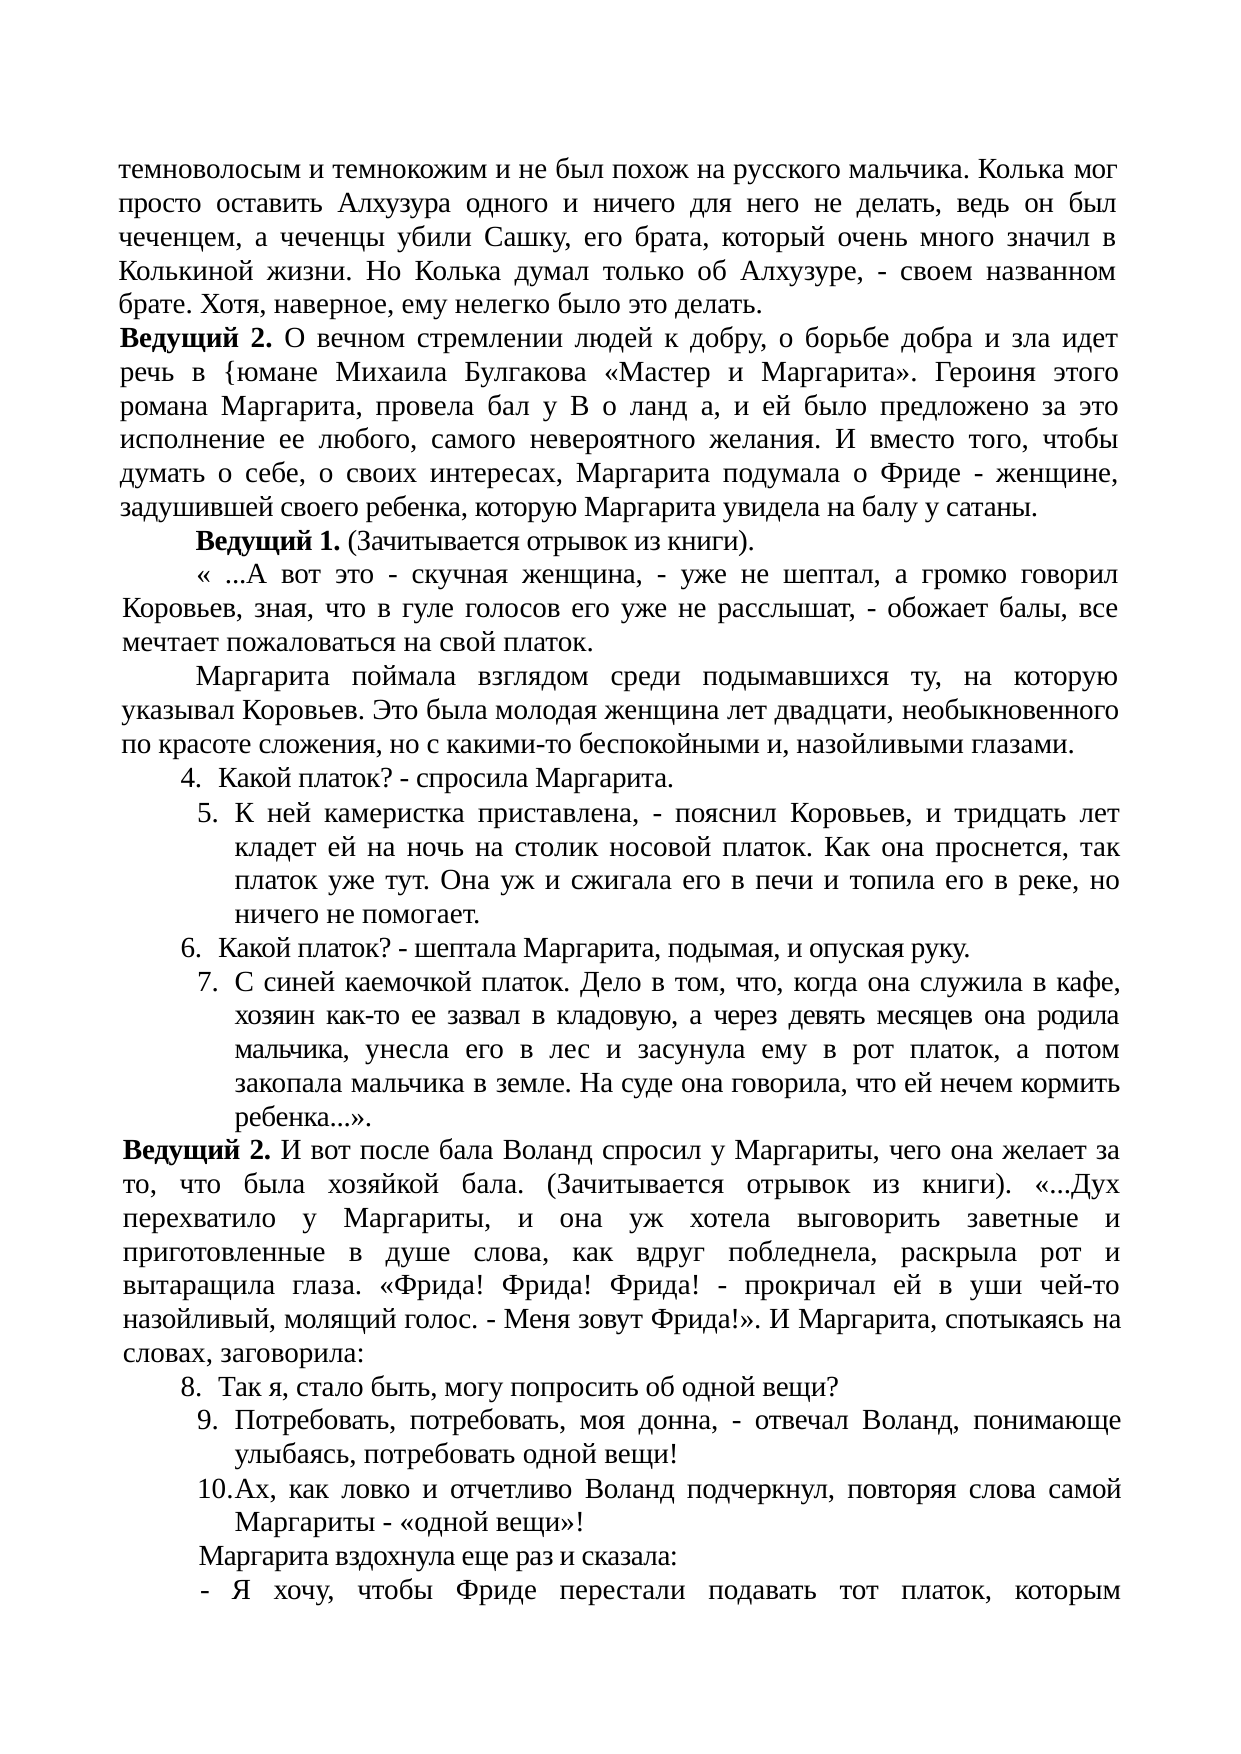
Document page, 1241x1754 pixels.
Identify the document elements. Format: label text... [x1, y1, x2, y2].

list Какой платок? - спросила Маргарита. [180, 761, 1122, 794]
list Какой платок? - шептала Маргарита, подымая, и опуская руку. [180, 930, 1122, 964]
text - Я хочу, чтобы Фриде перестали подавать тот платок, которым [125, 1572, 1122, 1606]
text Маргарита вздохнула еще раз и сказала: [198, 1538, 1122, 1572]
text Маргарита поймала взглядом среди подымавшихся ту, на которую указывал Коровьев. Это была молодая женщина лет двадцати, необыкновенного по красоте сложения, но с какими-то беспокойными и, назойливыми глазами. [121, 659, 1119, 760]
text темноволосым и темнокожим и не был похож на русского мальчика. Колька мог просто оставить Алхузура одного и ничего для него не делать, ведь он был чеченцем, а чеченцы убили Сашку, его брата, который очень много значил в Колькиной жизни. Но Колька думал только об Алхузуре, - своем названном брате. Хотя, наверное, ему нелегко было это делать. [118, 152, 1117, 321]
list С синей каемочкой платок. Дело в том, что, когда она служила в кафе, хозяин как-то ее зазвал в кладовую, а через девять месяцев она родила мальчика, унесла его в лес и засунула ему в рот платок, а потом закопала мальчика в земле. На суде она говорила, что ей нечем кормить ребенка...». [197, 964, 1121, 1133]
text « ...А вот это - скучная женщина, - уже не шептал, а громко говорил Коровьев, зная, что в гуле голосов его уже не расслышат, - обожает балы, все мечтает пожаловаться на свой платок. [122, 557, 1120, 658]
list К ней камеристка приставлена, - пояснил Коровьев, и тридцать лет кладет ей на ночь на столик носовой платок. Как она проснется, так платок уже тут. Она уж и сжигала его в печи и топила его в реке, но ничего не помогает. [197, 795, 1121, 930]
list Так я, стало быть, могу попросить об одной вещи? [180, 1369, 1122, 1403]
text Ведущий 1. (Зачитывается отрывок из книги). [195, 523, 1122, 557]
text Ведущий 2. И вот после бала Воланд спросил у Маргариты, чего она желает за то, что была хозяйкой бала. (Зачитывается отрывок из книги). «...Дух перехватило у Маргариты, и она уж хотела выговорить заветные и приготовленные в душе слова, как вдруг побледнела, раскрыла рот и вытаращила глаза. «Фрида! Фрида! Фрида! - прокричал ей в уши чей-то назойливый, молящий голос. - Меня зовут Фрида!». И Маргарита, спотыкаясь на словах, заговорила: [123, 1133, 1121, 1369]
list Ах, как ловко и отчетливо Воланд подчеркнул, повторяя слова самой Маргариты - «одной вещи»! [197, 1471, 1122, 1538]
list Потребовать, потребовать, моя донна, - отвечал Воланд, понимающе улыбаясь, потребовать одной вещи! [197, 1403, 1122, 1470]
text Ведущий 2. О вечном стремлении людей к добру, о борьбе добра и зла идет речь в {юмане Михаила Булгакова «Мастер и Маргарита». Героиня этого романа Маргарита, провела бал у В о ланд а, и ей было предложено за это исполнение ее любого, самого невероятного желания. И вместо того, чтобы думать о себе, о своих интересах, Маргарита подумала о Фриде - женщине, задушившей своего ребенка, которую Маргарита увидела на балу у сатаны. [119, 321, 1120, 523]
